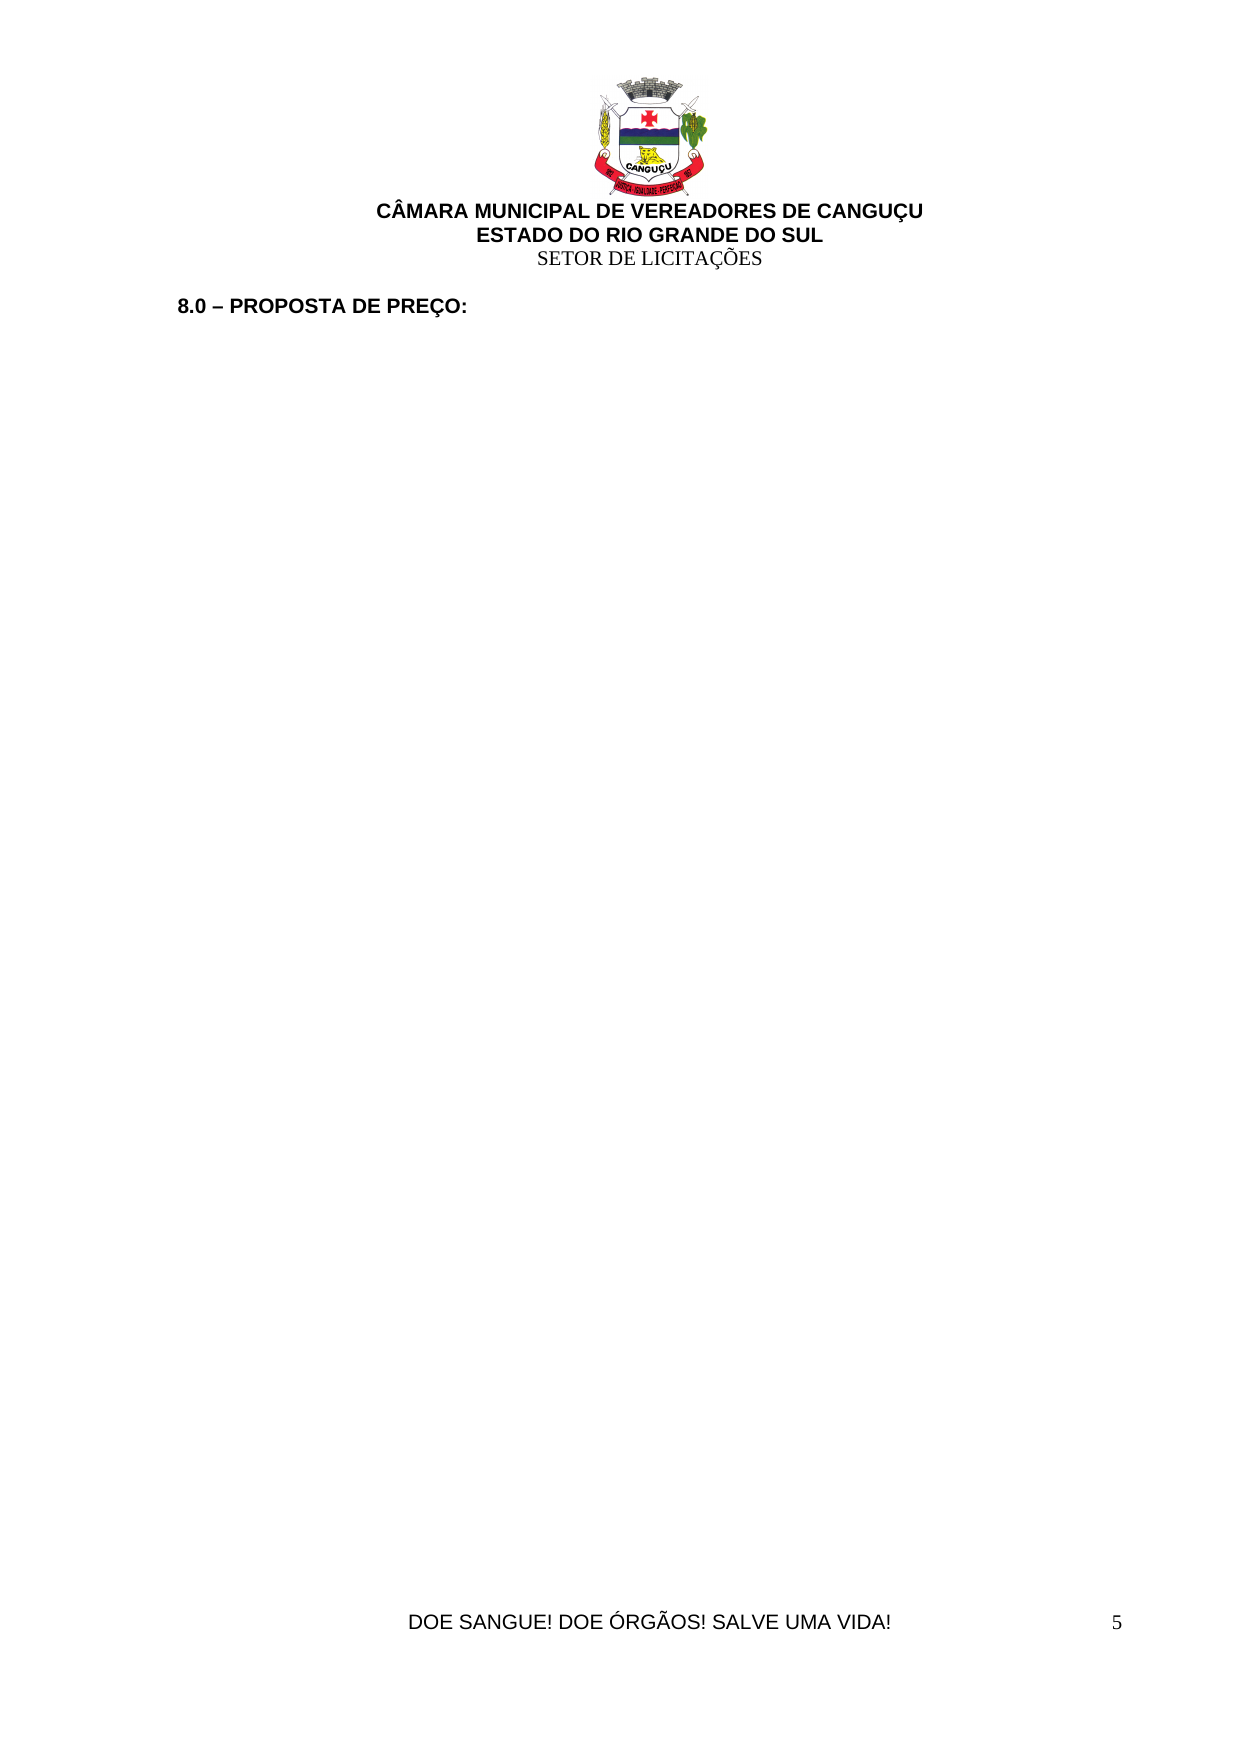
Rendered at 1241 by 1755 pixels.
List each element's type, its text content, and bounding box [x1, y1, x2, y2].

subtitle 8.0 – PROPOSTA DE PREÇO: [177, 294, 1122, 318]
